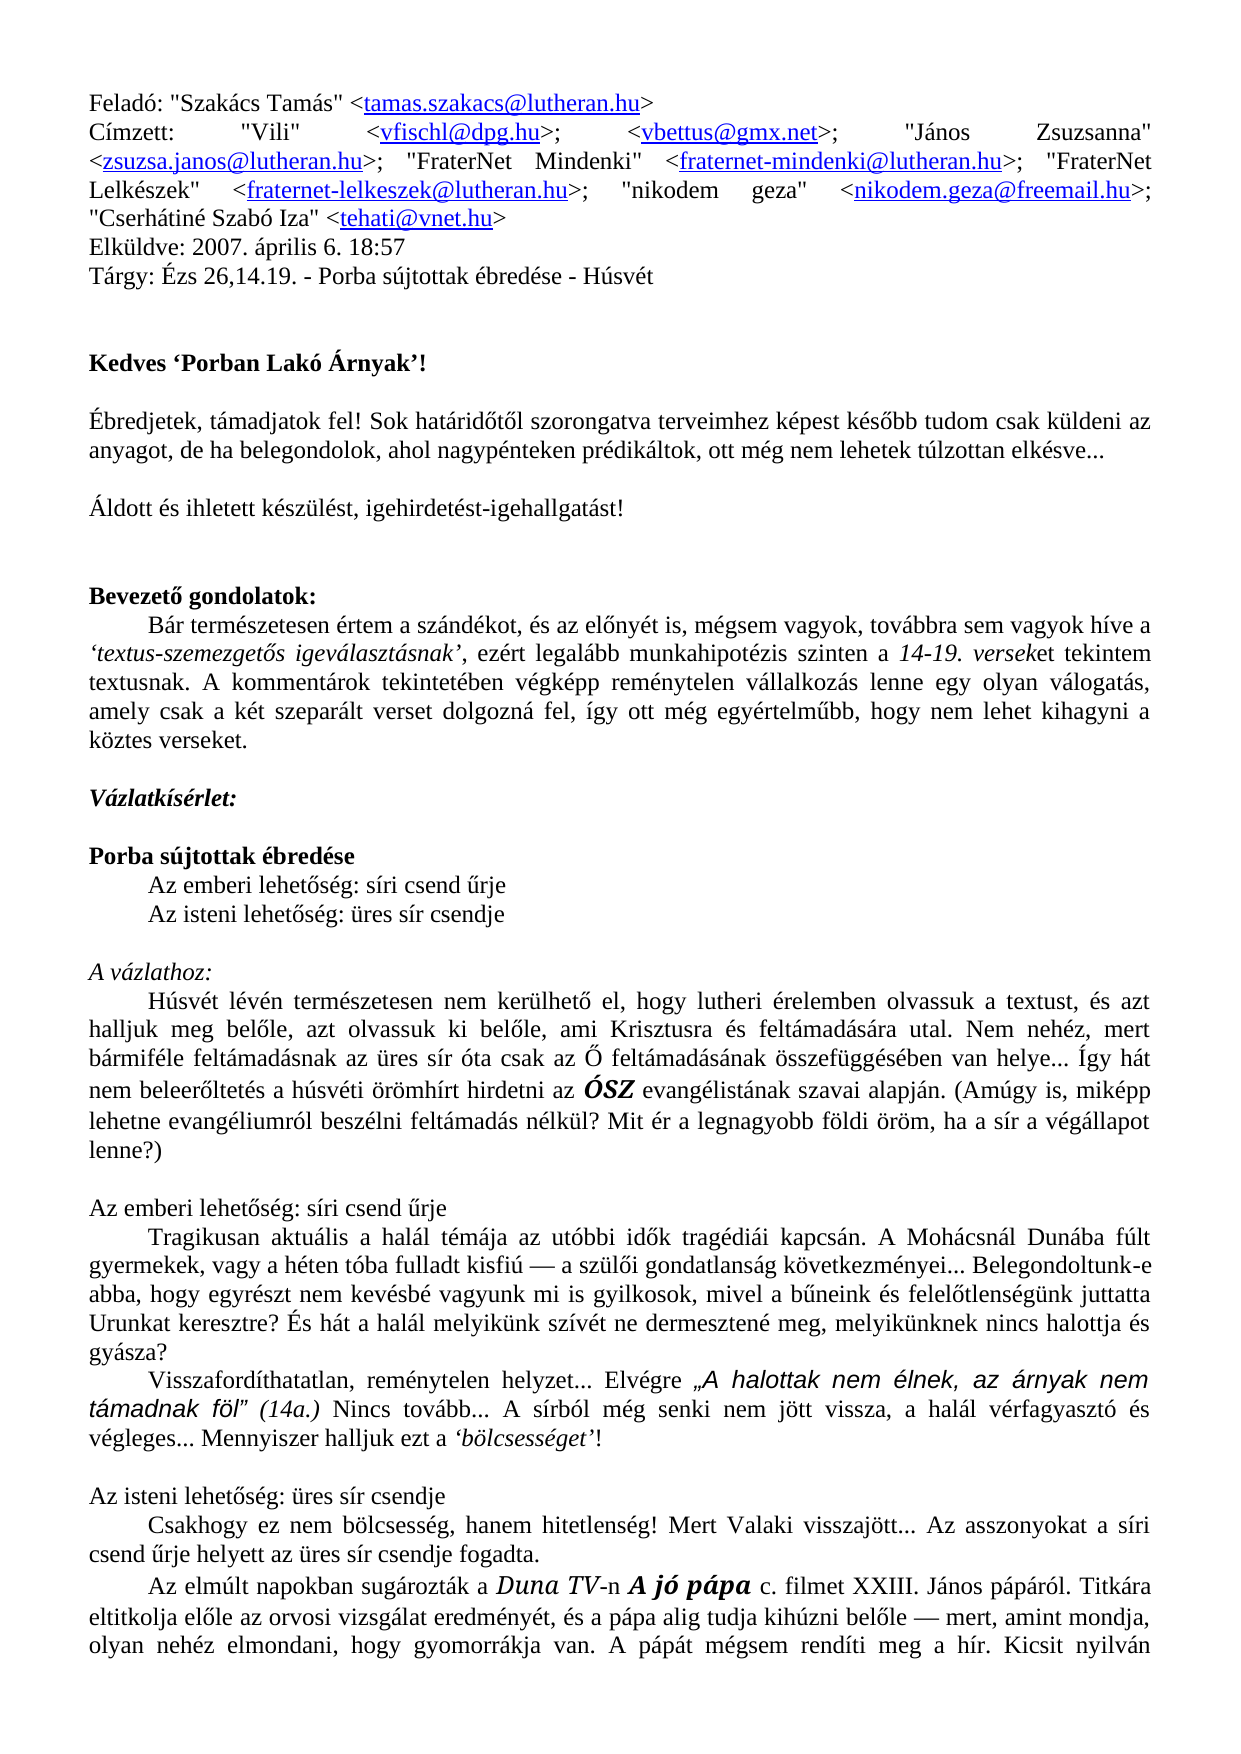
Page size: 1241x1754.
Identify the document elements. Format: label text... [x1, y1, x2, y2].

text Bevezető gondolatok: [88, 581, 1152, 610]
text Visszafordíthatatlan, reménytelen helyzet... Elvégre „A halottak nem élnek, az árnyak nem támadnak föl” (14a.) Nincs tovább... A sírból még senki nem jött vissza, a halál vérfagyasztó és végleges... Mennyiszer halljuk ezt a ‘bölcsességet’! [88, 1365, 1152, 1452]
text Áldott és ihletett készülést, igehirdetést-igehallgatást! [88, 493, 1152, 522]
text Csakhogy ez nem bölcsesség, hanem hitetlenség! Mert Valaki visszajött... Az asszonyokat a síri csend űrje helyett az üres sír csendje fogadta. [88, 1510, 1152, 1568]
text Az emberi lehetőség: síri csend űrje [88, 1193, 1152, 1222]
text Tárgy: Ézs 26,14.19. - Porba sújtottak ébredése - Húsvét [88, 261, 1152, 290]
text Az emberi lehetőség: síri csend űrje [88, 870, 1152, 899]
text Porba sújtottak ébredése [88, 841, 1152, 870]
text Bár természetesen értem a szándékot, és az előnyét is, mégsem vagyok, továbbra sem vagyok híve a ‘textus-szemezgetős igeválasztásnak’, ezért legalább munkahipotézis szinten a 14-19. verseket tekintem textusnak. A kommentárok tekintetében végképp reménytelen vállalkozás lenne egy olyan válogatás, amely csak a két szeparált verset dolgozná fel, így ott még egyértelműbb, hogy nem lehet kihagyni a köztes verseket. [88, 610, 1152, 753]
text Húsvét lévén természetesen nem kerülhető el, hogy lutheri érelemben olvassuk a textust, és azt halljuk meg belőle, azt olvassuk ki belőle, ami Krisztusra és feltámadására utal. Nem nehéz, mert bármiféle feltámadásnak az üres sír óta csak az Ő feltámadásának összefüggésében van helye... Így hát nem beleerőltetés a húsvéti örömhírt hirdetni az ÓSZ evangélistának szavai alapján. (Amúgy is, miképp lehetne evangéliumról beszélni feltámadás nélkül? Mit ér a legnagyobb földi öröm, ha a sír a végállapot lenne?) [88, 986, 1152, 1163]
text Tragikusan aktuális a halál témája az utóbbi idők tragédiái kapcsán. A Mohácsnál Dunába fúlt gyermekek, vagy a héten tóba fulladt kisfiú — a szülői gondatlanság következményei... Belegondoltunk‑e abba, hogy egyrészt nem kevésbé vagyunk mi is gyilkosok, mivel a bűneink és felelőtlenségünk juttatta Urunkat keresztre? És hát a halál melyikünk szívét ne dermesztené meg, melyikünknek nincs halottja és gyásza? [88, 1222, 1152, 1365]
text Elküldve: 2007. április 6. 18:57 [88, 232, 1152, 261]
text Ébredjetek, támadjatok fel! Sok határidőtől szorongatva terveimhez képest később tudom csak küldeni az anyagot, de ha belegondolok, ahol nagypénteken prédikáltok, ott még nem lehetek túlzottan elkésve... [88, 406, 1152, 464]
text Az isteni lehetőség: üres sír csendje [88, 899, 1152, 927]
text A vázlathoz: [88, 957, 1152, 986]
text Az elmúlt napokban sugározták a Duna TV‑n A jó pápa c. filmet XXIII. János pápáról. Titkára eltitkolja előle az orvosi vizsgálat eredményét, és a pápa alig tudja kihúzni belőle — mert, amint mondja, olyan nehéz elmondani, hogy gyomorrákja van. A pápát mégsem rendíti meg a hír. Kicsit nyilván [88, 1568, 1152, 1659]
text Címzett: "Vili" <vfischl@dpg.hu>; <vbettus@gmx.net>; "János Zsuzsanna" <zsuzsa.janos@lutheran.hu>; "FraterNet Mindenki" <fraternet-mindenki@lutheran.hu>; "FraterNet Lelkészek" <fraternet-lelkeszek@lutheran.hu>; "nikodem geza" <nikodem.geza@freemail.hu>; "Cserhátiné Szabó Iza" <tehati@vnet.hu> [88, 117, 1152, 232]
text Vázlatkísérlet: [88, 783, 1152, 812]
subtitle Kedves ‘Porban Lakó Árnyak’! [88, 348, 1152, 377]
text Feladó: "Szakács Tamás" <tamas.szakacs@lutheran.hu> [88, 88, 1152, 117]
text Az isteni lehetőség: üres sír csendje [88, 1481, 1152, 1510]
